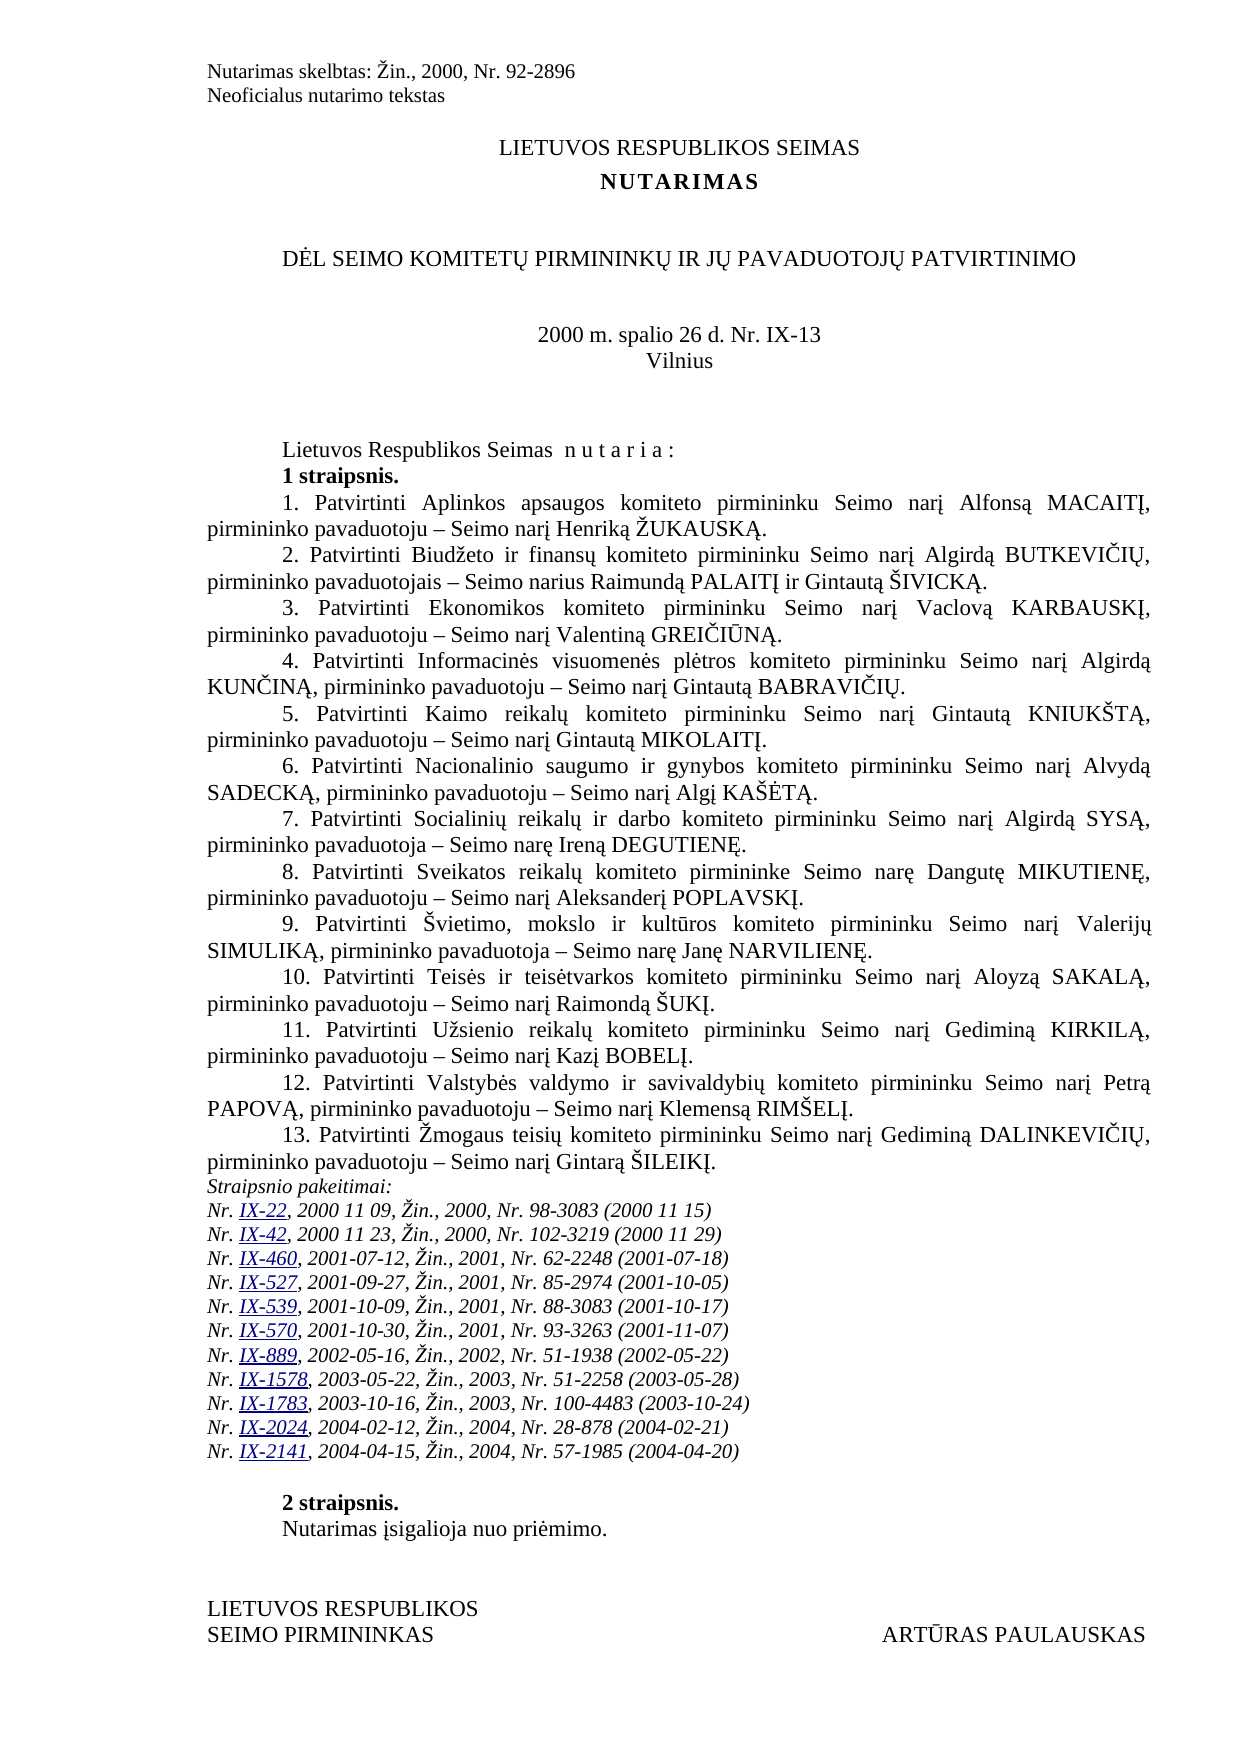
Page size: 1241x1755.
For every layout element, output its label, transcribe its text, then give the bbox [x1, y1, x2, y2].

text Nr. IX-2024, 2004-02-12, Žin., 2004, Nr. 28-878 (2004-02-21) [207, 1415, 1152, 1439]
text Nr. IX-460, 2001-07-12, Žin., 2001, Nr. 62-2248 (2001-07-18) [207, 1246, 1152, 1270]
text 9. Patvirtinti Švietimo, mokslo ir kultūros komiteto pirmininku Seimo narį Valerijų SIMULIKĄ, pirmininko pavaduotoja – Seimo narę Janę NARVILIENĘ. [207, 911, 1152, 963]
text SEIMO PIRMININKAS ARTŪRAS PAULAUSKAS [207, 1621, 1152, 1647]
text 2000 m. spalio 26 d. Nr. IX-13 Vilnius [207, 321, 1152, 374]
text Nr. IX-22, 2000 11 09, Žin., 2000, Nr. 98-3083 (2000 11 15) [207, 1198, 1152, 1222]
text Nr. IX-527, 2001-09-27, Žin., 2001, Nr. 85-2974 (2001-10-05) [207, 1270, 1152, 1294]
text Lietuvos Respublikos Seimas n u t a r i a : [207, 436, 1152, 462]
text 3. Patvirtinti Ekonomikos komiteto pirmininku Seimo narį Vaclovą KARBAUSKĮ, pirmininko pavaduotoju – Seimo narį Valentiną GREIČIŪNĄ. [207, 594, 1152, 647]
text Nr. IX-570, 2001-10-30, Žin., 2001, Nr. 93-3263 (2001-11-07) [207, 1318, 1152, 1342]
text Neoficialus nutarimo tekstas [207, 83, 1152, 107]
text 8. Patvirtinti Sveikatos reikalų komiteto pirmininke Seimo narę Dangutę MIKUTIENĘ, pirmininko pavaduotoju – Seimo narį Aleksanderį POPLAVSKĮ. [207, 858, 1152, 911]
text Nr. IX-2141, 2004-04-15, Žin., 2004, Nr. 57-1985 (2004-04-20) [207, 1439, 1152, 1463]
text 11. Patvirtinti Užsienio reikalų komiteto pirmininku Seimo narį Gediminą KIRKILĄ, pirmininko pavaduotoju – Seimo narį Kazį BOBELĮ. [207, 1016, 1152, 1069]
text 1. Patvirtinti Aplinkos apsaugos komiteto pirmininku Seimo narį Alfonsą MACAITĮ, pirmininko pavaduotoju – Seimo narį Henriką ŽUKAUSKĄ. [207, 489, 1152, 542]
text 12. Patvirtinti Valstybės valdymo ir savivaldybių komiteto pirmininku Seimo narį Petrą PAPOVĄ, pirmininko pavaduotoju – Seimo narį Klemensą RIMŠELĮ. [207, 1069, 1152, 1121]
text Nr. IX-889, 2002-05-16, Žin., 2002, Nr. 51-1938 (2002-05-22) [207, 1342, 1152, 1367]
text 5. Patvirtinti Kaimo reikalų komiteto pirmininku Seimo narį Gintautą KNIUKŠTĄ, pirmininko pavaduotoju – Seimo narį Gintautą MIKOLAITĮ. [207, 700, 1152, 752]
text DĖL SEIMO KOMITETŲ PIRMININKŲ IR JŲ PAVADUOTOJŲ PATVIRTINIMO [207, 244, 1152, 271]
text 2. Patvirtinti Biudžeto ir finansų komiteto pirmininku Seimo narį Algirdą BUTKEVIČIŲ, pirmininko pavaduotojais – Seimo narius Raimundą PALAITĮ ir Gintautą ŠIVICKĄ. [207, 542, 1152, 594]
text 1 straipsnis. [207, 462, 1152, 489]
text 2 straipsnis. [207, 1489, 1152, 1516]
text LIETUVOS RESPUBLIKOS SEIMAS [207, 133, 1152, 160]
text 6. Patvirtinti Nacionalinio saugumo ir gynybos komiteto pirmininku Seimo narį Alvydą SADECKĄ, pirmininko pavaduotoju – Seimo narį Algį KAŠĖTĄ. [207, 752, 1152, 805]
text Straipsnio pakeitimai: [207, 1174, 1152, 1198]
text Nr. IX-1783, 2003-10-16, Žin., 2003, Nr. 100-4483 (2003-10-24) [207, 1391, 1152, 1415]
text NUTARIMAS [207, 168, 1152, 194]
text Nutarimas skelbtas: Žin., 2000, Nr. 92-2896 [207, 59, 1152, 83]
text Nr. IX-539, 2001-10-09, Žin., 2001, Nr. 88-3083 (2001-10-17) [207, 1294, 1152, 1318]
text 7. Patvirtinti Socialinių reikalų ir darbo komiteto pirmininku Seimo narį Algirdą SYSĄ, pirmininko pavaduotoja – Seimo narę Ireną DEGUTIENĘ. [207, 805, 1152, 858]
text 4. Patvirtinti Informacinės visuomenės plėtros komiteto pirmininku Seimo narį Algirdą KUNČINĄ, pirmininko pavaduotoju – Seimo narį Gintautą BABRAVIČIŲ. [207, 647, 1152, 700]
text Nr. IX-42, 2000 11 23, Žin., 2000, Nr. 102-3219 (2000 11 29) [207, 1222, 1152, 1246]
text LIETUVOS RESPUBLIKOS [207, 1594, 1152, 1621]
text 10. Patvirtinti Teisės ir teisėtvarkos komiteto pirmininku Seimo narį Aloyzą SAKALĄ, pirmininko pavaduotoju – Seimo narį Raimondą ŠUKĮ. [207, 963, 1152, 1016]
text 13. Patvirtinti Žmogaus teisių komiteto pirmininku Seimo narį Gediminą DALINKEVIČIŲ, pirmininko pavaduotoju – Seimo narį Gintarą ŠILEIKĮ. [207, 1121, 1152, 1174]
text Nr. IX-1578, 2003-05-22, Žin., 2003, Nr. 51-2258 (2003-05-28) [207, 1367, 1152, 1391]
text Nutarimas įsigalioja nuo priėmimo. [207, 1516, 1152, 1542]
